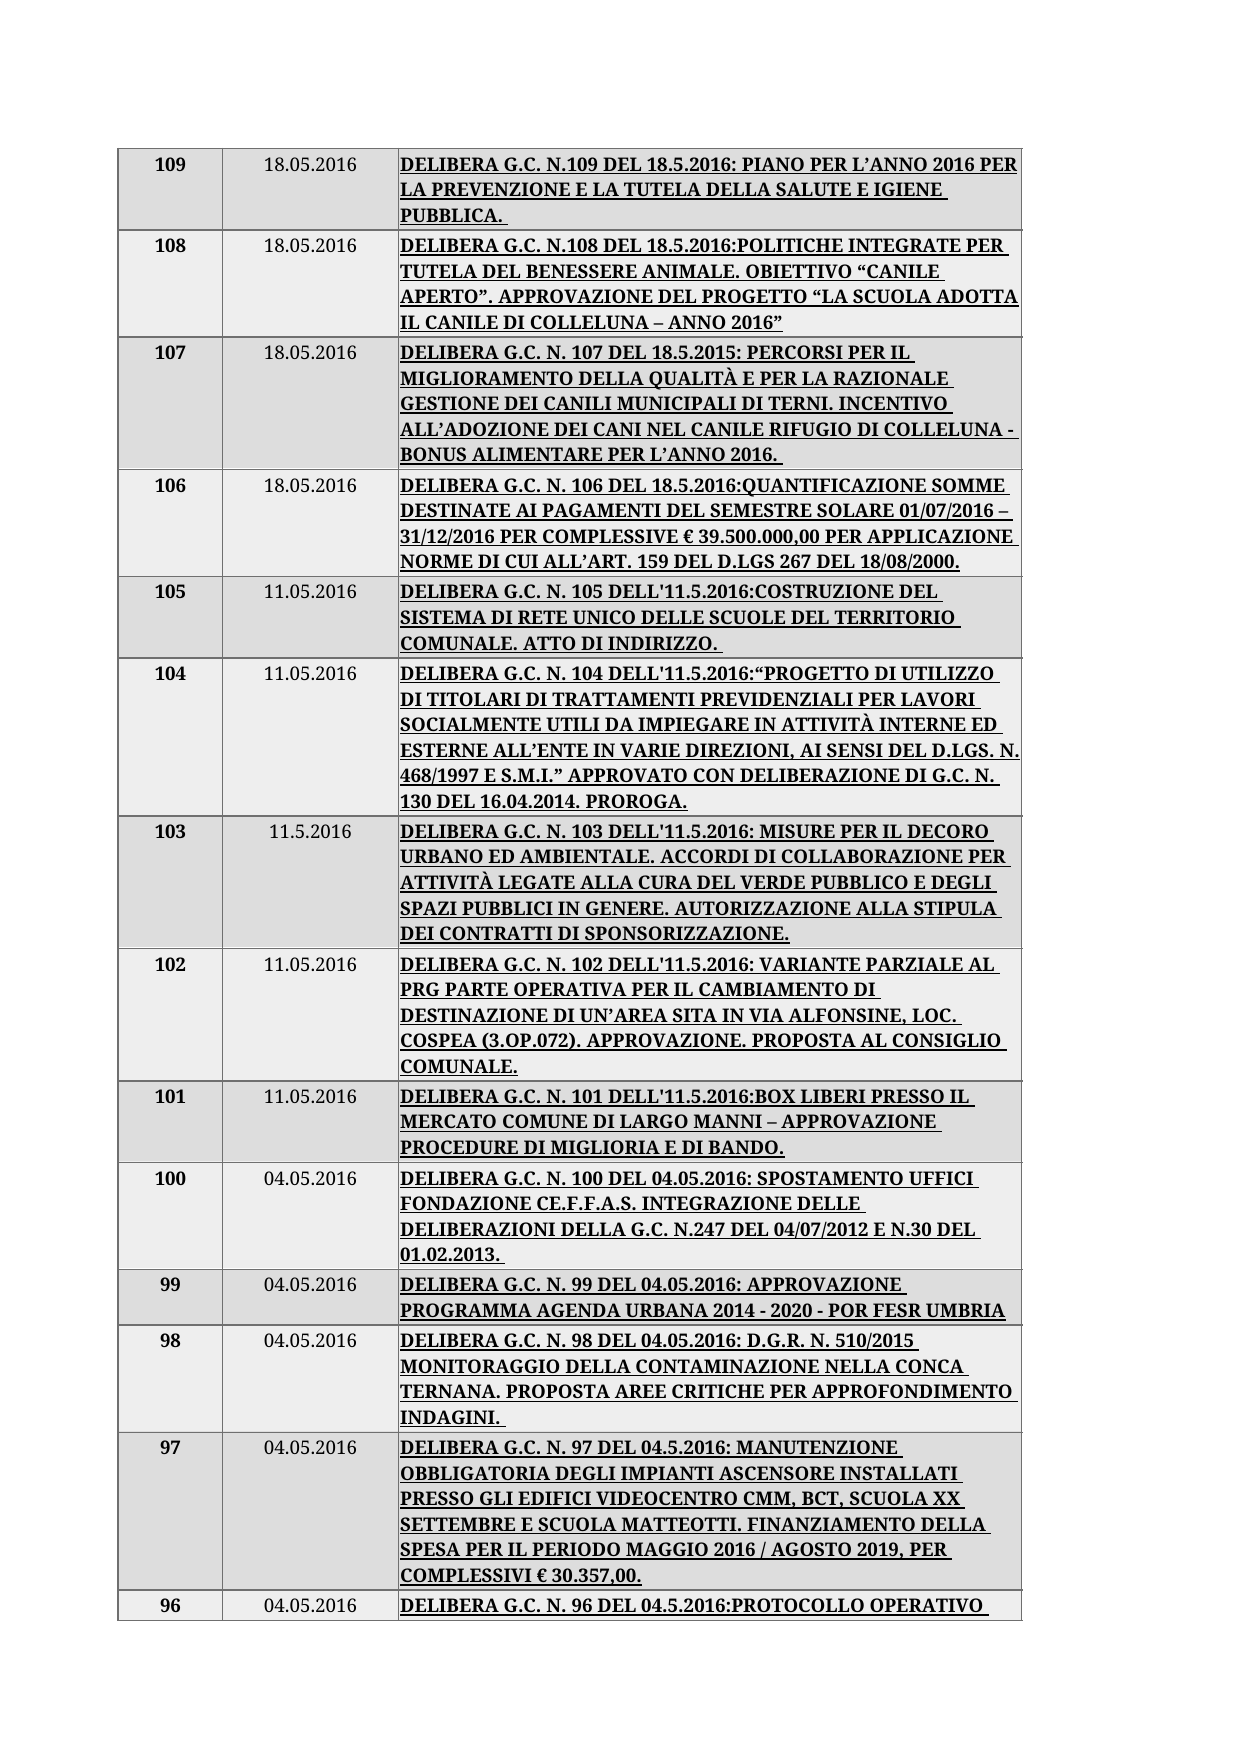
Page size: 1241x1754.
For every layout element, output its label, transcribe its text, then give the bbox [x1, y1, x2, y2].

table_cell DELIBERA G.C. N. 98 DEL 04.05.2016: D.G.R. N. 510/2015 MONITORAGGIO DELLA CONTAMINAZIONE NELLA CONCA TERNANA. PROPOSTA AREE CRITICHE PER APPROFONDIMENTO INDAGINI. [399, 1326, 1021, 1431]
table_cell 04.05.2016 [223, 1270, 398, 1324]
table_cell 18.05.2016 [223, 470, 398, 576]
table_cell 96 [119, 1591, 222, 1620]
table_cell DELIBERA G.C. N. 99 DEL 04.05.2016: APPROVAZIONE PROGRAMMA AGENDA URBANA 2014 - 2020 - POR FESR UMBRIA [399, 1270, 1021, 1324]
table_cell 105 [119, 577, 222, 657]
table_cell 04.05.2016 [223, 1163, 398, 1268]
table_cell 11.05.2016 [223, 659, 398, 815]
table_cell 103 [119, 817, 222, 947]
table_cell 97 [119, 1433, 222, 1589]
table_cell 100 [119, 1163, 222, 1268]
table_cell 99 [119, 1270, 222, 1324]
table_cell DELIBERA G.C. N. 105 DELL'11.5.2016:COSTRUZIONE DEL SISTEMA DI RETE UNICO DELLE SCUOLE DEL TERRITORIO COMUNALE. ATTO DI INDIRIZZO. [399, 577, 1021, 657]
table_cell 18.05.2016 [223, 338, 398, 468]
table_cell DELIBERA G.C. N. 104 DELL'11.5.2016:“PROGETTO DI UTILIZZO DI TITOLARI DI TRATTAMENTI PREVIDENZIALI PER LAVORI SOCIALMENTE UTILI DA IMPIEGARE IN ATTIVITÀ INTERNE ED ESTERNE ALL’ENTE IN VARIE DIREZIONI, AI SENSI DEL D.LGS. N. 468/1997 E S.M.I.” APPROVATO CON DELIBERAZIONE DI G.C. N. 130 DEL 16.04.2014. PROROGA. [399, 659, 1021, 815]
table_cell 11.5.2016 [223, 817, 398, 947]
table_cell 18.05.2016 [223, 149, 398, 229]
table_cell DELIBERA G.C. N. 96 DEL 04.5.2016:PROTOCOLLO OPERATIVO [399, 1591, 1021, 1620]
table_cell 102 [119, 949, 222, 1080]
table_cell 98 [119, 1326, 222, 1431]
table_cell 11.05.2016 [223, 1082, 398, 1161]
table_cell 04.05.2016 [223, 1326, 398, 1431]
table_cell 108 [119, 231, 222, 336]
table_cell 04.05.2016 [223, 1433, 398, 1589]
table_cell 18.05.2016 [223, 231, 398, 336]
table_cell 11.05.2016 [223, 949, 398, 1080]
table_cell DELIBERA G.C. N. 103 DELL'11.5.2016: MISURE PER IL DECORO URBANO ED AMBIENTALE. ACCORDI DI COLLABORAZIONE PER ATTIVITÀ LEGATE ALLA CURA DEL VERDE PUBBLICO E DEGLI SPAZI PUBBLICI IN GENERE. AUTORIZZAZIONE ALLA STIPULA DEI CONTRATTI DI SPONSORIZZAZIONE. [399, 817, 1021, 947]
table_cell DELIBERA G.C. N. 106 DEL 18.5.2016:QUANTIFICAZIONE SOMME DESTINATE AI PAGAMENTI DEL SEMESTRE SOLARE 01/07/2016 – 31/12/2016 PER COMPLESSIVE € 39.500.000,00 PER APPLICAZIONE NORME DI CUI ALL’ART. 159 DEL D.LGS 267 DEL 18/08/2000. [399, 470, 1021, 576]
table_cell 107 [119, 338, 222, 468]
table_cell 104 [119, 659, 222, 815]
table_cell 04.05.2016 [223, 1591, 398, 1620]
table_cell 109 [119, 149, 222, 229]
table_cell DELIBERA G.C. N. 101 DELL'11.5.2016:BOX LIBERI PRESSO IL MERCATO COMUNE DI LARGO MANNI – APPROVAZIONE PROCEDURE DI MIGLIORIA E DI BANDO. [399, 1082, 1021, 1161]
table_cell 106 [119, 470, 222, 576]
table_cell DELIBERA G.C. N. 100 DEL 04.05.2016: SPOSTAMENTO UFFICI FONDAZIONE CE.F.F.A.S. INTEGRAZIONE DELLE DELIBERAZIONI DELLA G.C. N.247 DEL 04/07/2012 E N.30 DEL 01.02.2013. [399, 1163, 1021, 1268]
table_cell DELIBERA G.C. N. 107 DEL 18.5.2015: PERCORSI PER IL MIGLIORAMENTO DELLA QUALITÀ E PER LA RAZIONALE GESTIONE DEI CANILI MUNICIPALI DI TERNI. INCENTIVO ALL’ADOZIONE DEI CANI NEL CANILE RIFUGIO DI COLLELUNA - BONUS ALIMENTARE PER L’ANNO 2016. [399, 338, 1021, 468]
table_cell 101 [119, 1082, 222, 1161]
table_cell DELIBERA G.C. N. 97 DEL 04.5.2016: MANUTENZIONE OBBLIGATORIA DEGLI IMPIANTI ASCENSORE INSTALLATI PRESSO GLI EDIFICI VIDEOCENTRO CMM, BCT, SCUOLA XX SETTEMBRE E SCUOLA MATTEOTTI. FINANZIAMENTO DELLA SPESA PER IL PERIODO MAGGIO 2016 / AGOSTO 2019, PER COMPLESSIVI € 30.357,00. [399, 1433, 1021, 1589]
table_cell DELIBERA G.C. N.109 DEL 18.5.2016: PIANO PER L’ANNO 2016 PER LA PREVENZIONE E LA TUTELA DELLA SALUTE E IGIENE PUBBLICA. [399, 149, 1021, 229]
table_cell DELIBERA G.C. N. 102 DELL'11.5.2016: VARIANTE PARZIALE AL PRG PARTE OPERATIVA PER IL CAMBIAMENTO DI DESTINAZIONE DI UN’AREA SITA IN VIA ALFONSINE, LOC. COSPEA (3.OP.072). APPROVAZIONE. PROPOSTA AL CONSIGLIO COMUNALE. [399, 949, 1021, 1080]
table_cell 11.05.2016 [223, 577, 398, 657]
table_cell DELIBERA G.C. N.108 DEL 18.5.2016:POLITICHE INTEGRATE PER TUTELA DEL BENESSERE ANIMALE. OBIETTIVO “CANILE APERTO”. APPROVAZIONE DEL PROGETTO “LA SCUOLA ADOTTA IL CANILE DI COLLELUNA – ANNO 2016” [399, 231, 1021, 336]
